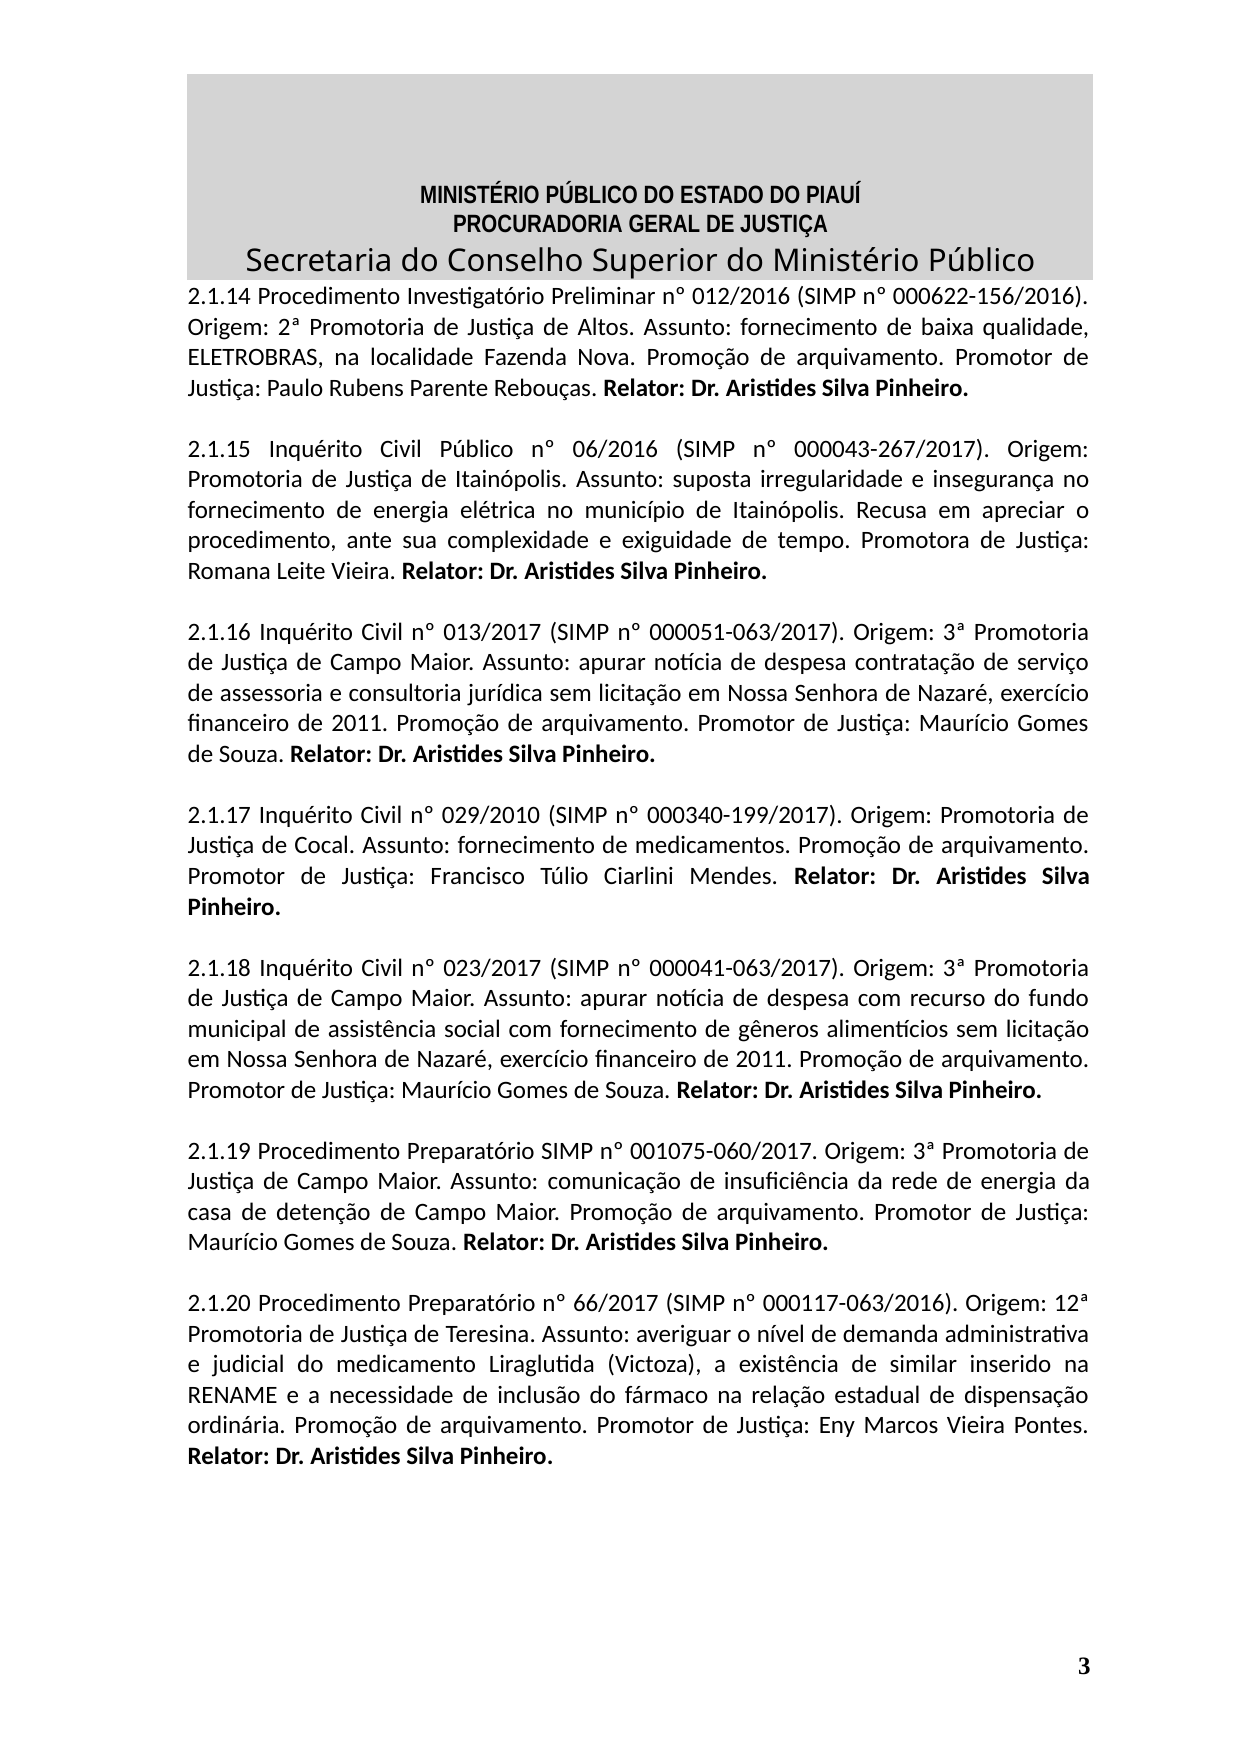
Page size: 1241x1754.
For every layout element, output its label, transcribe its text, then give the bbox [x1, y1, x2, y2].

text 2.1.16 Inquérito Civil nº 013/2017 (SIMP nº 000051-063/2017). Origem: 3ª Promotoria de Justiça de Campo Maior. Assunto: apurar notícia de despesa contratação de serviço de assessoria e consultoria jurídica sem licitação em Nossa Senhora de Nazaré, exercício financeiro de 2011. Promoção de arquivamento. Promotor de Justiça: Maurício Gomes de Souza. Relator: Dr. Aristides Silva Pinheiro. [187, 616, 1090, 769]
text 2.1.19 Procedimento Preparatório SIMP nº 001075-060/2017. Origem: 3ª Promotoria de Justiça de Campo Maior. Assunto: comunicação de insuficiência da rede de energia da casa de detenção de Campo Maior. Promoção de arquivamento. Promotor de Justiça: Maurício Gomes de Souza. Relator: Dr. Aristides Silva Pinheiro. [187, 1135, 1090, 1257]
text 2.1.17 Inquérito Civil nº 029/2010 (SIMP nº 000340-199/2017). Origem: Promotoria de Justiça de Cocal. Assunto: fornecimento de medicamentos. Promoção de arquivamento. Promotor de Justiça: Francisco Túlio Ciarlini Mendes. Relator: Dr. Aristides Silva Pinheiro. [187, 799, 1090, 921]
text 2.1.14 Procedimento Investigatório Preliminar nº 012/2016 (SIMP nº 000622-156/2016). Origem: 2ª Promotoria de Justiça de Altos. Assunto: fornecimento de baixa qualidade, ELETROBRAS, na localidade Fazenda Nova. Promoção de arquivamento. Promotor de Justiça: Paulo Rubens Parente Rebouças. Relator: Dr. Aristides Silva Pinheiro. [187, 280, 1090, 402]
text 2.1.18 Inquérito Civil nº 023/2017 (SIMP nº 000041-063/2017). Origem: 3ª Promotoria de Justiça de Campo Maior. Assunto: apurar notícia de despesa com recurso do fundo municipal de assistência social com fornecimento de gêneros alimentícios sem licitação em Nossa Senhora de Nazaré, exercício financeiro de 2011. Promoção de arquivamento. Promotor de Justiça: Maurício Gomes de Souza. Relator: Dr. Aristides Silva Pinheiro. [187, 952, 1090, 1104]
text 2.1.20 Procedimento Preparatório nº 66/2017 (SIMP nº 000117-063/2016). Origem: 12ª Promotoria de Justiça de Teresina. Assunto: averiguar o nível de demanda administrativa e judicial do medicamento Liraglutida (Victoza), a existência de similar inserido na RENAME e a necessidade de inclusão do fármaco na relação estadual de dispensação ordinária. Promoção de arquivamento. Promotor de Justiça: Eny Marcos Vieira Pontes. Relator: Dr. Aristides Silva Pinheiro. [187, 1287, 1090, 1471]
text 2.1.15 Inquérito Civil Público nº 06/2016 (SIMP nº 000043-267/2017). Origem: Promotoria de Justiça de Itainópolis. Assunto: suposta irregularidade e insegurança no fornecimento de energia elétrica no município de Itainópolis. Recusa em apreciar o procedimento, ante sua complexidade e exiguidade de tempo. Promotora de Justiça: Romana Leite Vieira. Relator: Dr. Aristides Silva Pinheiro. [187, 433, 1090, 586]
